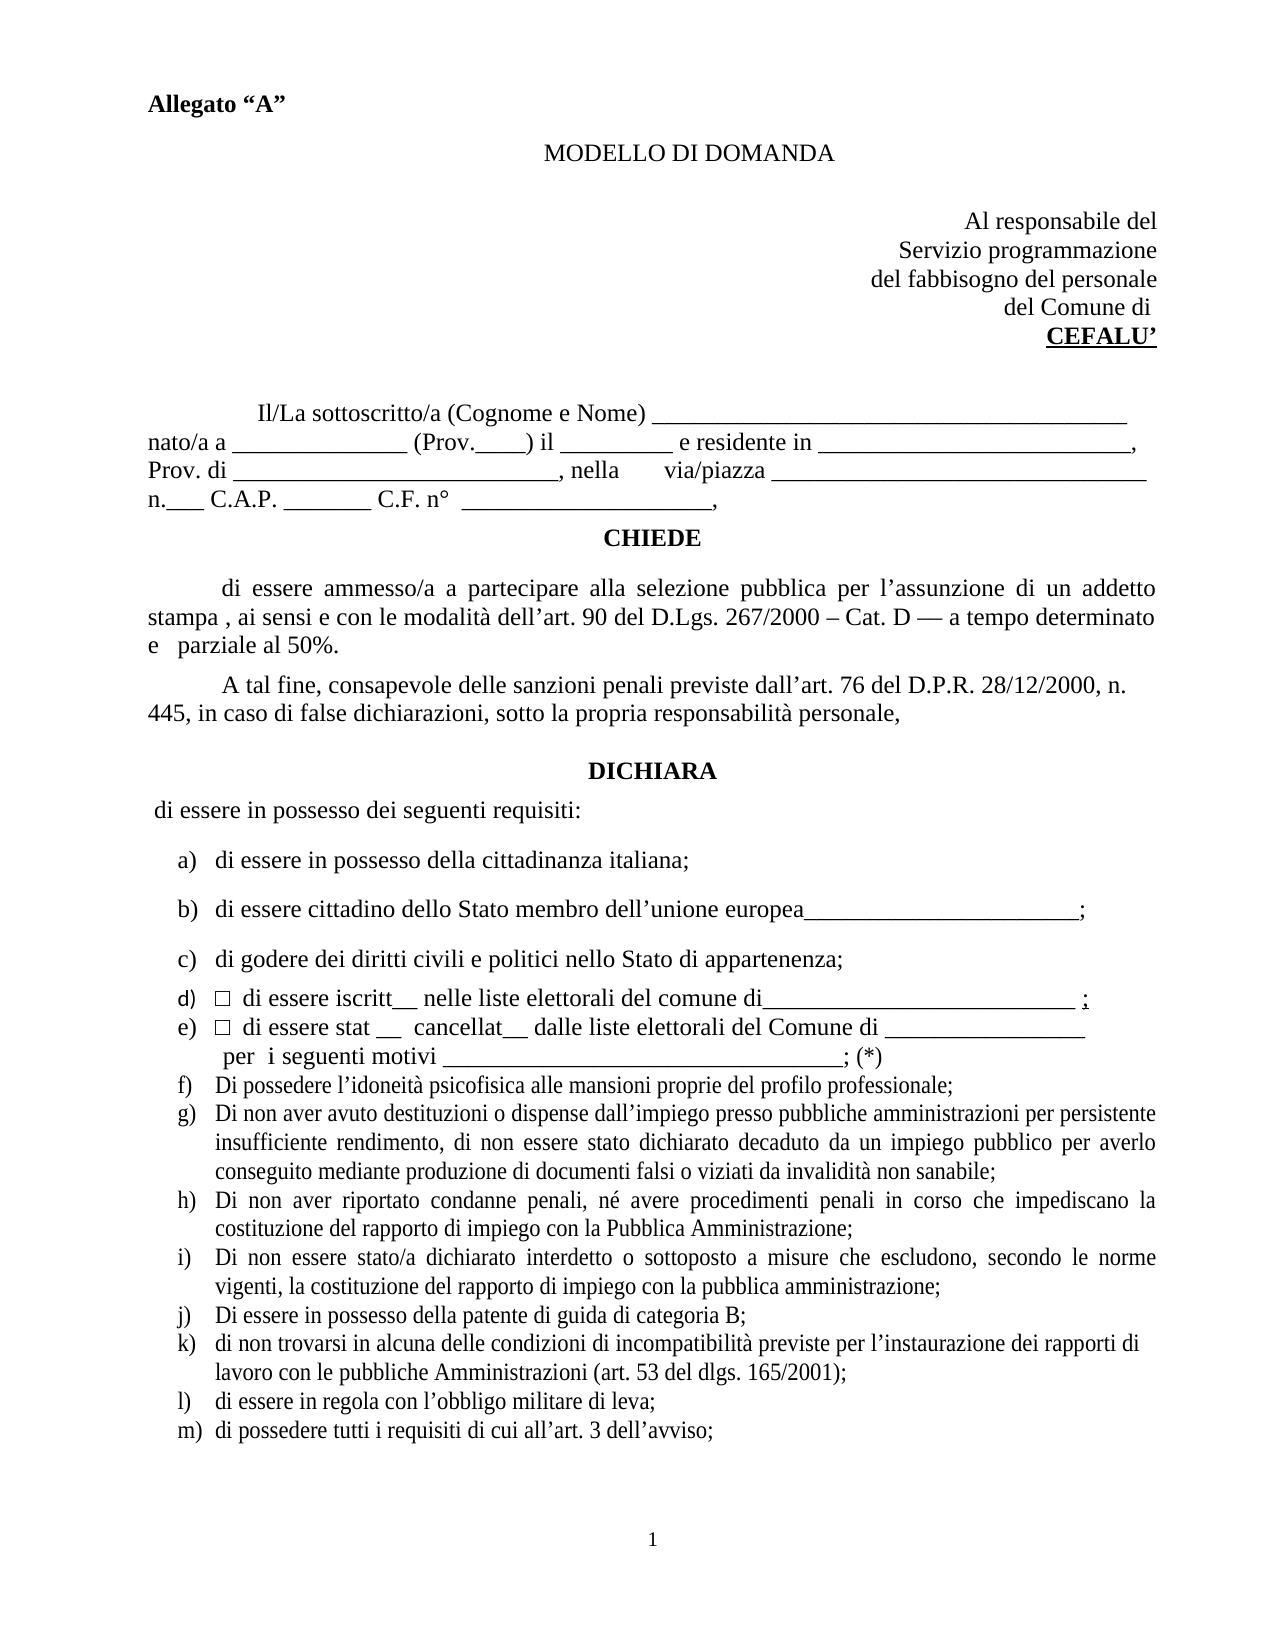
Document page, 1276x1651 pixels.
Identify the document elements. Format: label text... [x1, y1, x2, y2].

list di essere in regola con l’obbligo militare di leva; [177, 1386, 1157, 1415]
list di essere in possesso della cittadinanza italiana; [177, 845, 1157, 873]
list di non trovarsi in alcuna delle condizioni di incompatibilità previste per l’instaurazione dei rapporti di lavoro con le pubbliche Amministrazioni (art. 53 del dlgs. 165/2001); [177, 1328, 1157, 1386]
text DICHIARA [148, 756, 1157, 785]
text del Comune di [768, 292, 1157, 321]
text per i seguenti motivi ________________________________; (*) [223, 1041, 1157, 1070]
text Allegato “A” [148, 89, 1157, 117]
list Di possedere l’idoneità psicofisica alle mansioni proprie del profilo professionale; [177, 1070, 1157, 1098]
text di essere ammesso/a a partecipare alla selezione pubblica per l’assunzione di un addetto stampa , ai sensi e con le modalità dell’art. 90 del D.Lgs. 267/2000 – Cat. D –– a tempo determinato e parziale al 50%. [148, 573, 1157, 659]
text MODELLO DI DOMANDA [148, 138, 1157, 167]
text del fabbisogno del personale [768, 264, 1157, 292]
list Di non aver avuto destituzioni o dispense dall’impiego presso pubbliche amministrazioni per persistente insufficiente rendimento, di non essere stato dichiarato decaduto da un impiego pubblico per averlo conseguito mediante produzione di documenti falsi o viziati da invalidità non sanabile; [177, 1098, 1157, 1185]
text Al responsabile del [768, 206, 1157, 235]
list Di non aver riportato condanne penali, né avere procedimenti penali in corso che impediscano la costituzione del rapporto di impiego con la Pubblica Amministrazione; [177, 1185, 1157, 1242]
list □ di essere stat __ cancellat__ dalle liste elettorali del Comune di ________________ [177, 1012, 1157, 1041]
text di essere in possesso dei seguenti requisiti: [148, 795, 1157, 824]
text CHIEDE [148, 523, 1157, 552]
text Servizio programmazione [768, 235, 1157, 264]
list di essere cittadino dello Stato membro dell’unione europea______________________; [177, 894, 1157, 923]
list Di essere in possesso della patente di guida di categoria B; [177, 1300, 1157, 1328]
list di godere dei diritti civili e politici nello Stato di appartenenza; [177, 944, 1157, 973]
list Di non essere stato/a dichiarato interdetto o sottoposto a misure che escludono, secondo le norme vigenti, la costituzione del rapporto di impiego con la pubblica amministrazione; [177, 1242, 1157, 1300]
text A tal fine, consapevole delle sanzioni penali previste dall’art. 76 del D.P.R. 28/12/2000, n. 445, in caso di false dichiarazioni, sotto la propria responsabilità personale, [148, 670, 1157, 727]
list di possedere tutti i requisiti di cui all’art. 3 dell’avviso; [177, 1415, 1157, 1443]
text Il/La sottoscritto/a (Cognome e Nome) ______________________________________ nato/a a ______________ (Prov.____) il _________ e residente in _________________________, Prov. di __________________________, nella via/piazza ______________________________ n.___ C.A.P. _______ C.F. n° ____________________, [148, 398, 1157, 513]
text CEFALU’ [768, 321, 1157, 350]
list □ di essere iscritt__ nelle liste elettorali del comune di_________________________ ; [177, 983, 1157, 1012]
